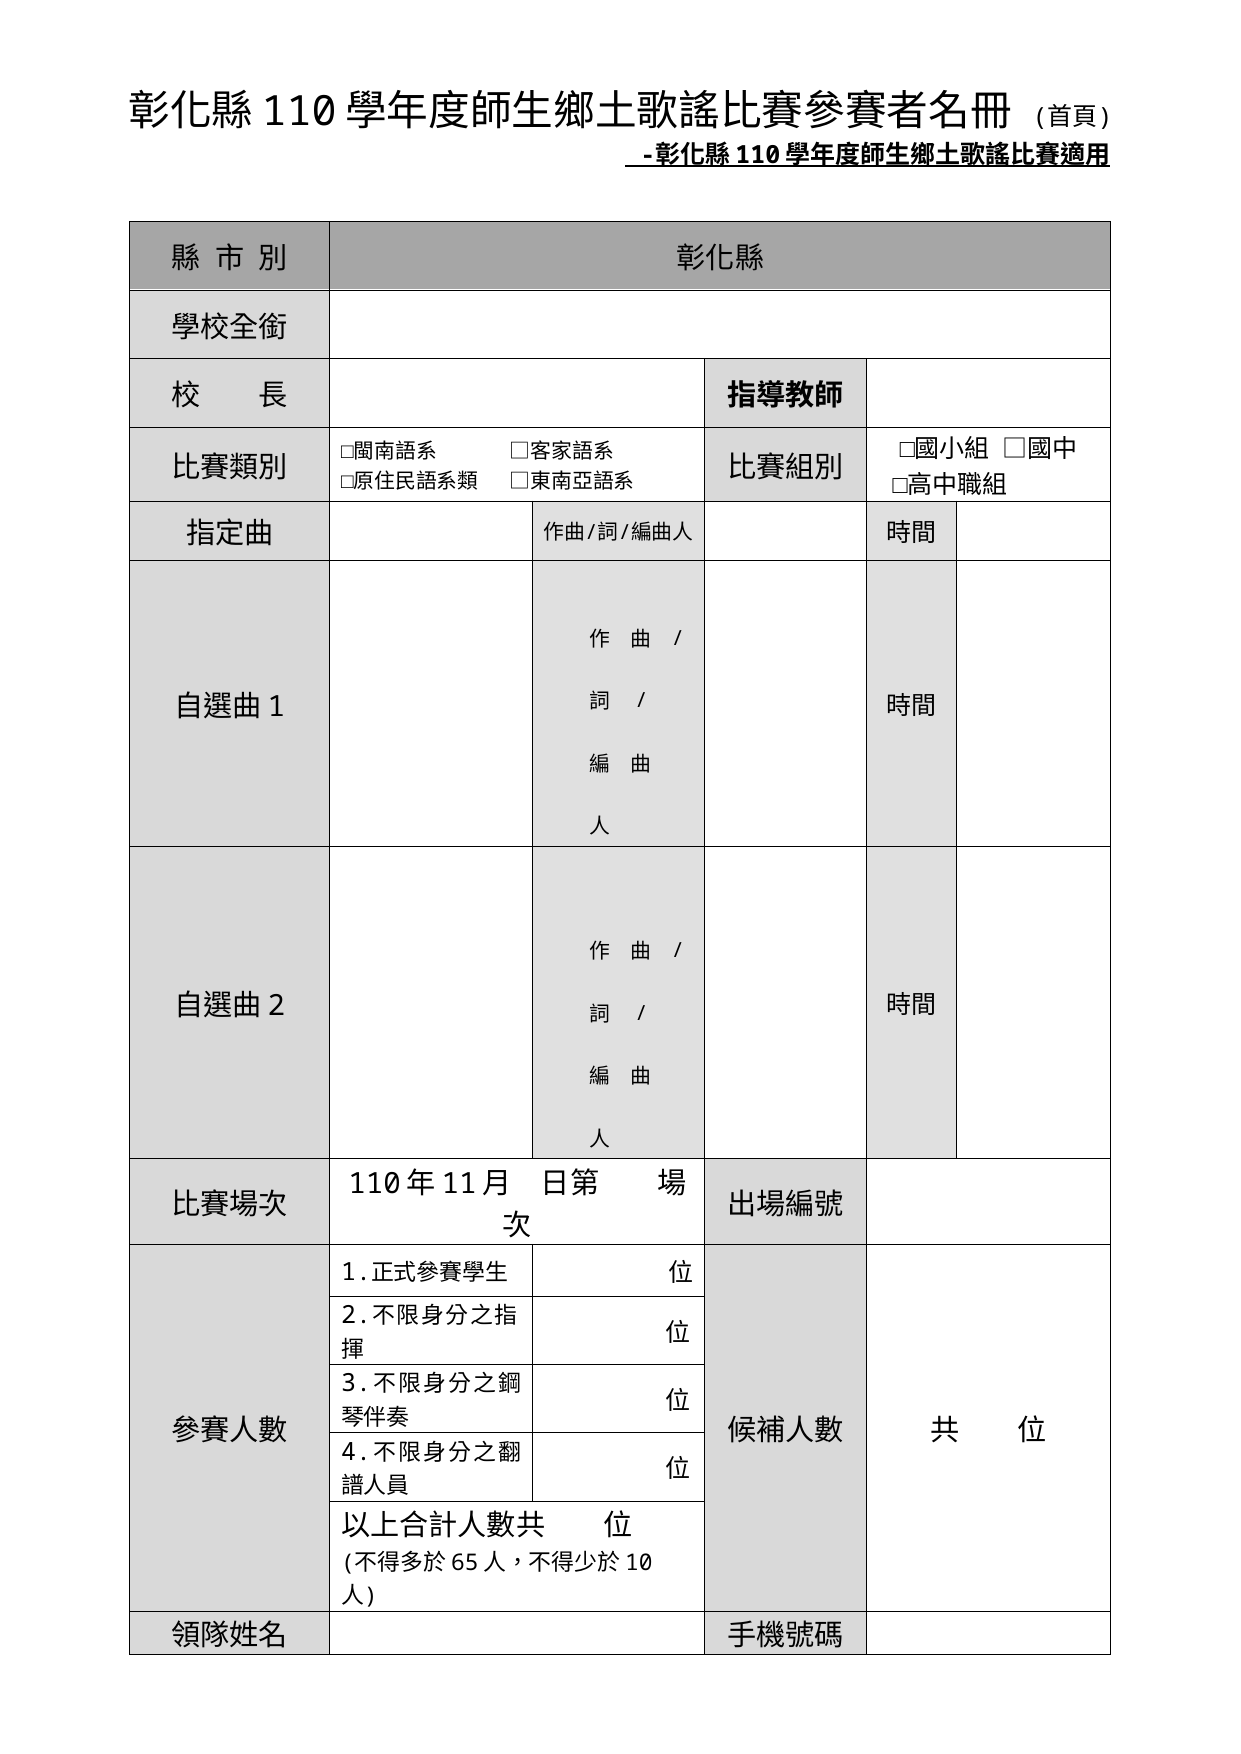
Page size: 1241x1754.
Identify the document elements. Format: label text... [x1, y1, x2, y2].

table_cell 出場編號 [705, 1159, 866, 1244]
table_cell 領隊姓名 [130, 1612, 329, 1654]
table_cell 3.不限身分之鋼琴伴奏 [330, 1365, 532, 1432]
table_cell □國小組 □國中 □高中職組 [867, 428, 1110, 501]
table_cell [330, 847, 532, 1158]
table_cell [705, 502, 866, 560]
table_cell [867, 1159, 1110, 1244]
table_cell 指導教師 [705, 359, 866, 427]
table_cell 時間 [867, 847, 956, 1158]
table_cell [330, 1612, 704, 1654]
table_cell □閩南語系 □客家語系 □原住民語系類 □東南亞語系 [330, 428, 704, 501]
table_cell 比賽組別 [705, 428, 866, 501]
table_cell 參賽人數 [130, 1245, 329, 1611]
text -彰化縣110學年度師生鄉土歌謠比賽適用 [120, 133, 1120, 171]
table_cell 位 [533, 1245, 704, 1296]
table_cell 位 [533, 1433, 704, 1501]
table_cell 1.正式參賽學生 [330, 1245, 532, 1296]
table_cell 學校全銜 [130, 291, 329, 358]
table_cell [705, 847, 866, 1158]
table_cell [867, 1612, 1110, 1654]
table_cell [867, 359, 1110, 427]
table_cell 2.不限身分之指揮 [330, 1297, 532, 1364]
table_cell 作曲/詞/編曲人 [533, 502, 704, 560]
text 彰化縣110學年度師生鄉土歌謠比賽參賽者名冊 (首頁) [120, 96, 1120, 133]
table_cell 110年11月 日第 場次 [330, 1159, 704, 1244]
table_cell 位 [533, 1297, 704, 1364]
table_cell [957, 502, 1110, 560]
table_cell 4.不限身分之翻譜人員 [330, 1433, 532, 1501]
table_cell [957, 561, 1110, 846]
table_cell 指定曲 [130, 502, 329, 560]
table_header 縣 市 別 [130, 222, 329, 289]
table_header 彰化縣 [330, 222, 1110, 289]
table_cell [330, 561, 532, 846]
table_cell [705, 561, 866, 846]
table_cell [330, 291, 1110, 358]
table_cell [957, 847, 1110, 1158]
table_cell 手機號碼 [705, 1612, 866, 1654]
table_cell 時間 [867, 561, 956, 846]
table_cell 候補人數 [705, 1245, 866, 1611]
table_cell [330, 359, 704, 427]
table_cell 自選曲1 [130, 561, 329, 846]
table_cell 作曲/詞/編曲人 [533, 847, 704, 1158]
table_cell 作曲/詞/編曲人 [533, 561, 704, 846]
table_cell [330, 502, 532, 560]
table_cell 自選曲2 [130, 847, 329, 1158]
table_cell 共 位 [867, 1245, 1110, 1611]
table_cell 以上合計人數共 位 (不得多於65人，不得少於10人) [330, 1502, 704, 1611]
table_cell 比賽場次 [130, 1159, 329, 1244]
table_cell 比賽類別 [130, 428, 329, 501]
table_cell 位 [533, 1365, 704, 1432]
table_cell 時間 [867, 502, 956, 560]
table_cell 校 長 [130, 359, 329, 427]
